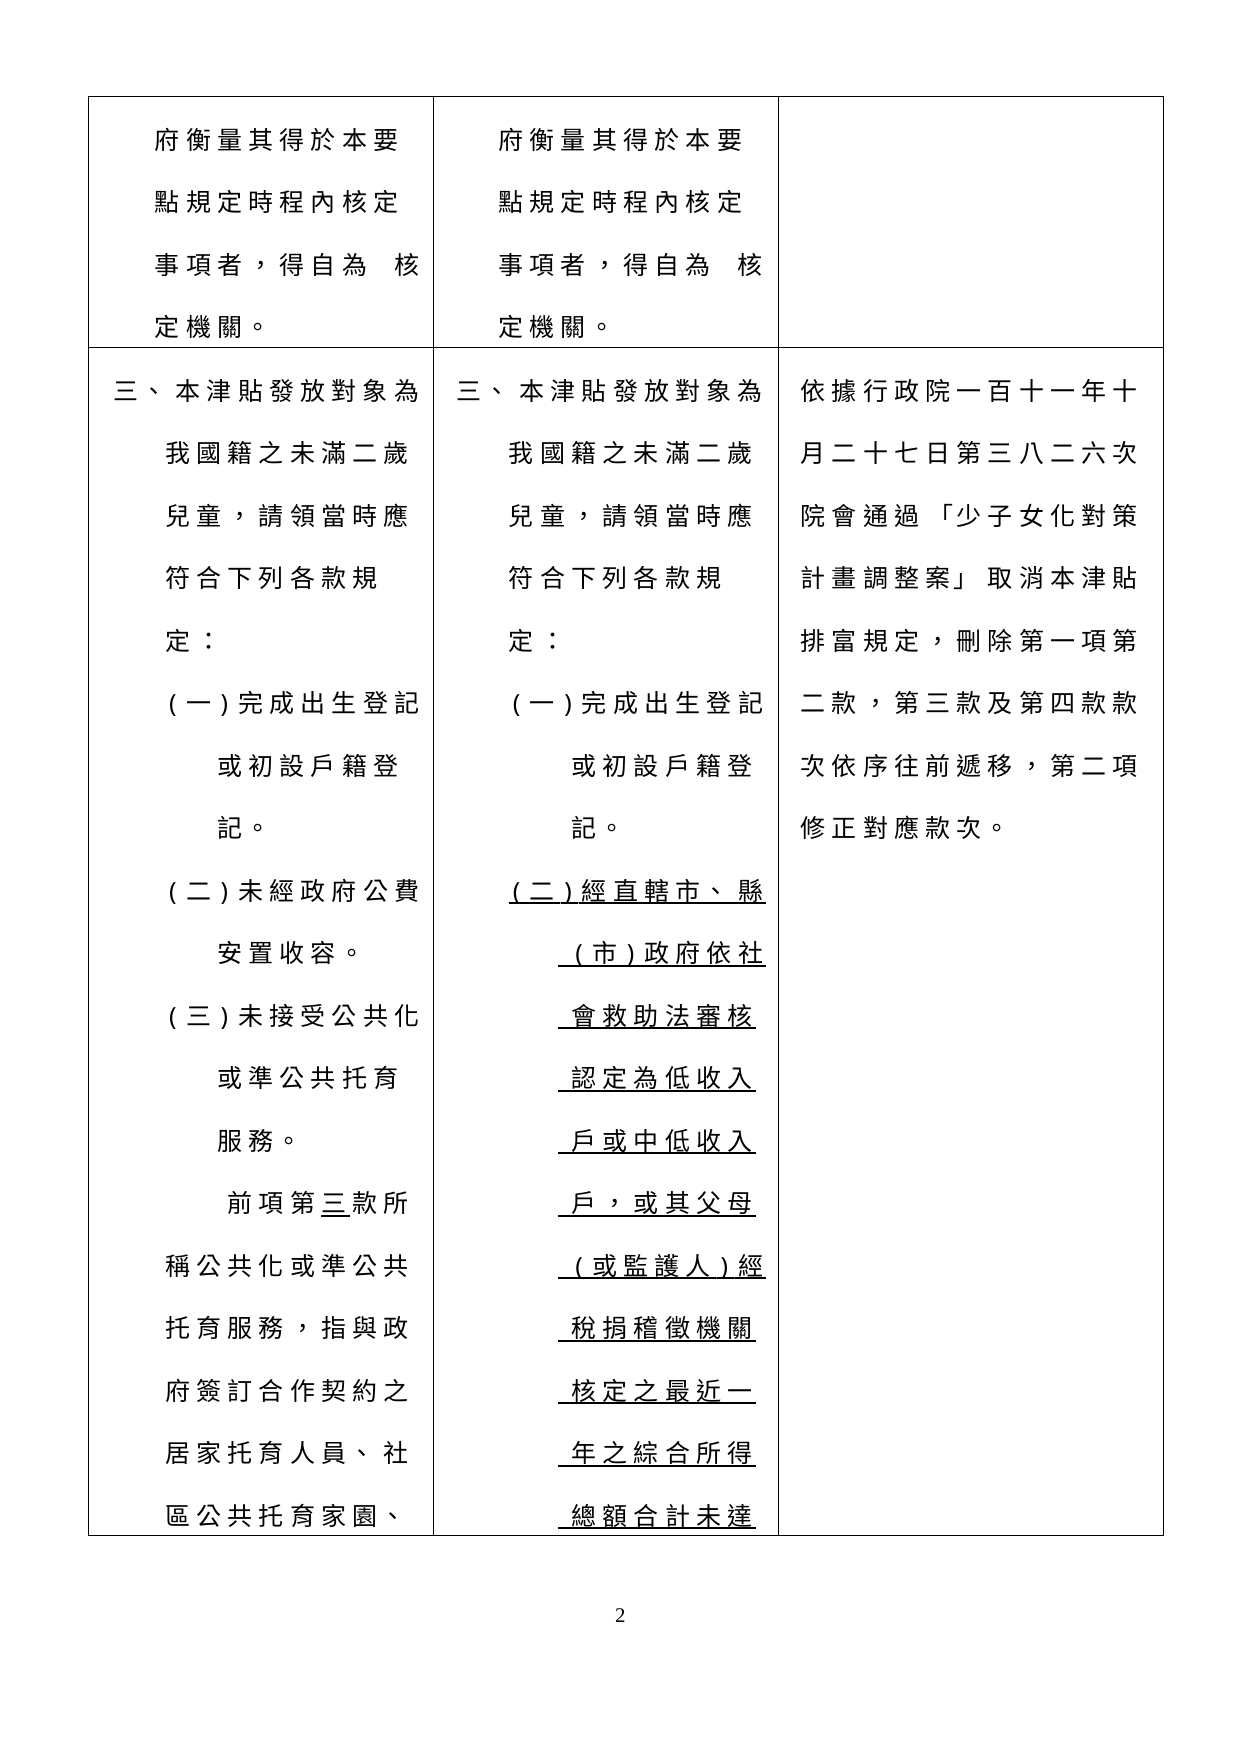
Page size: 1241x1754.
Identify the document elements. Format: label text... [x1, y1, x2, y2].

table_cell 三、本津貼發放對象為我國籍之未滿二歲兒童，請領當時應符合下列各款規定： (一)完成出生登記或初設戶籍登記。 (二)未經政府公費安置收容。 (三)未接受公共化或準公共托育服務。 前項第三款所稱公共化或準公共托育服務，指與政府簽訂合作契約之居家托育人員、社區公共托育家園、 [89, 348, 433, 1535]
table_cell 三、本津貼發放對象為我國籍之未滿二歲兒童，請領當時應符合下列各款規定： (一)完成出生登記或初設戶籍登記。 (二)經直轄市、縣(市)政府依社會救助法審核認定為低收入戶或中低收入戶，或其父母(或監護人)經稅捐稽徵機關核定之最近一年之綜合所得總額合計未達 [434, 348, 778, 1535]
table_cell 府衡量其得於本要點規定時程內核定事項者，得自為 核定機關。 [434, 97, 778, 347]
table_cell 依據行政院一百十一年十月二十七日第三八二六次院會通過「少子女化對策計畫調整案」取消本津貼排富規定，刪除第一項第二款，第三款及第四款款次依序往前遞移，第二項修正對應款次。 [779, 348, 1163, 1535]
table_cell [779, 97, 1163, 347]
table_cell 府衡量其得於本要點規定時程內核定事項者，得自為 核定機關。 [89, 97, 433, 347]
